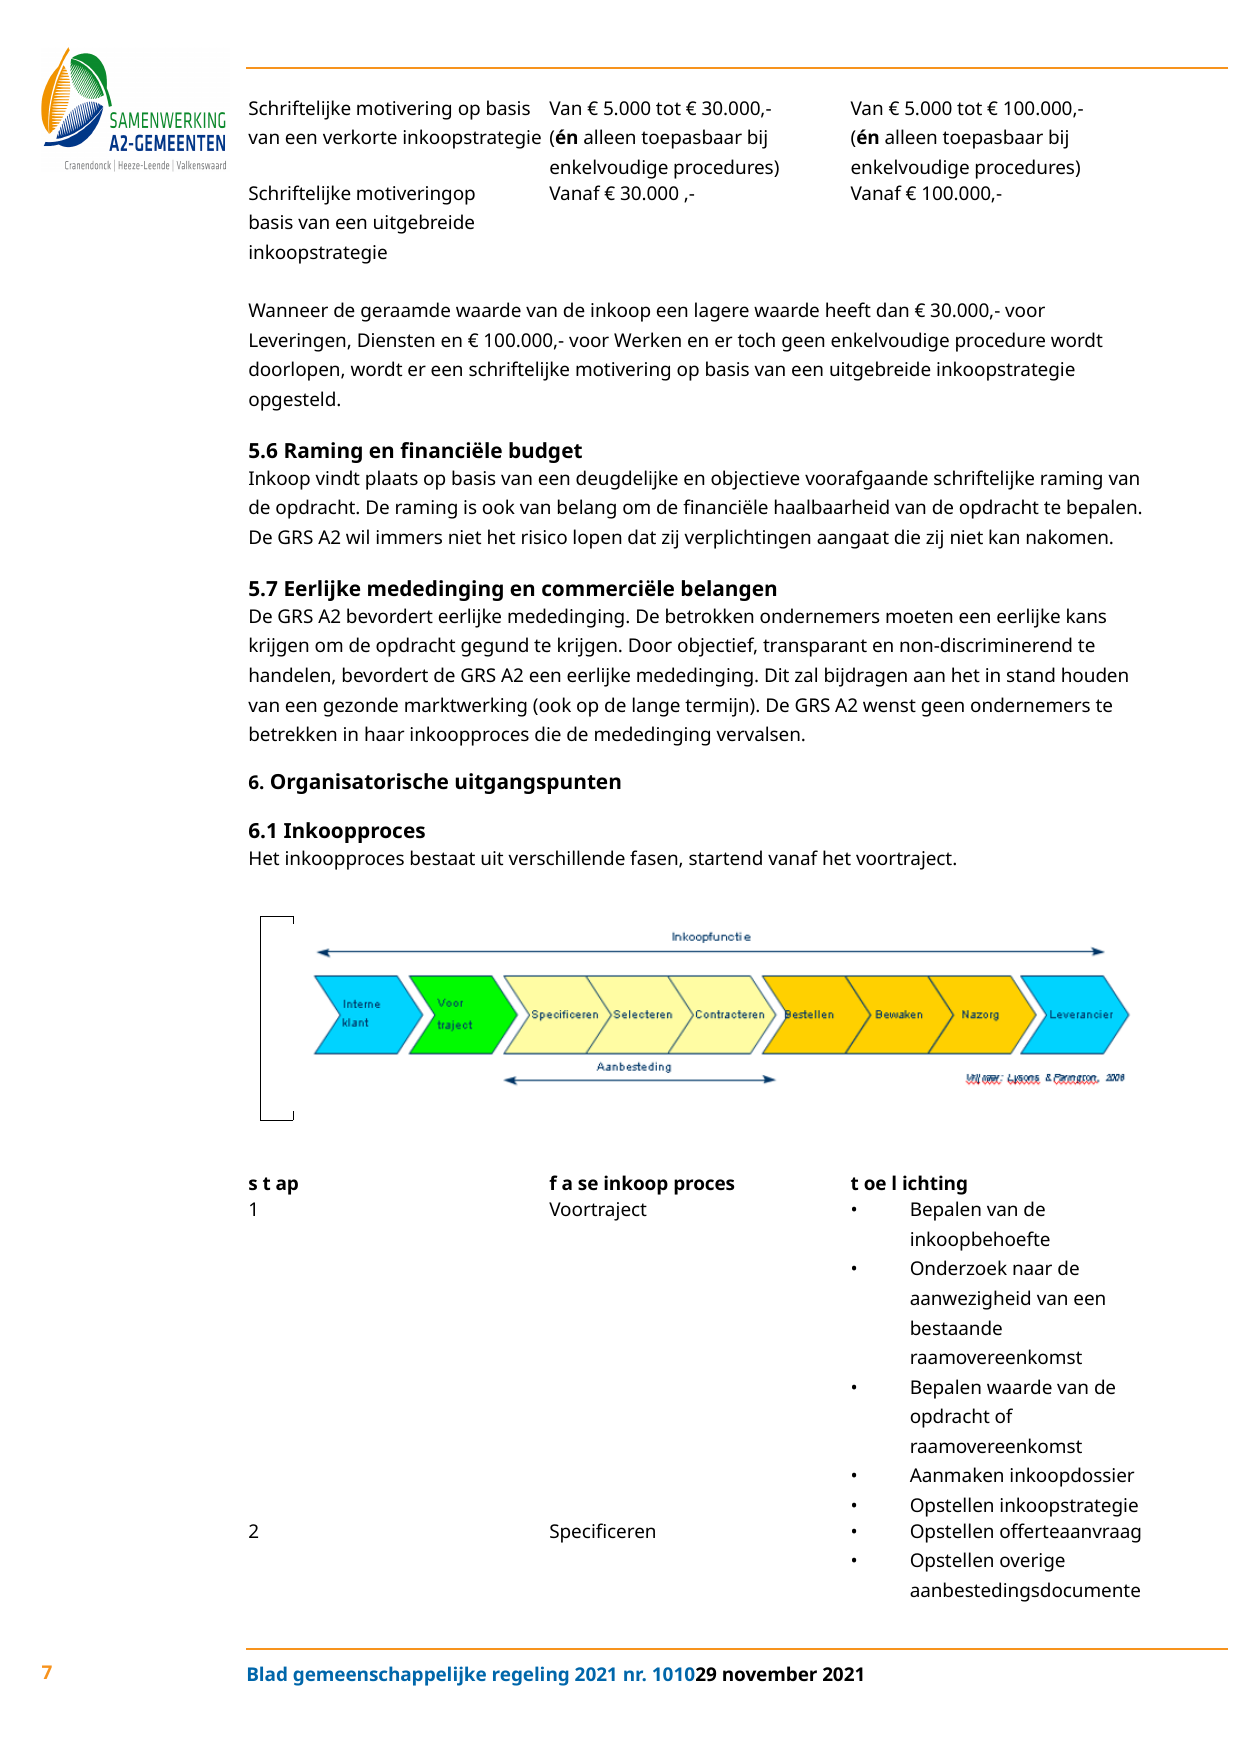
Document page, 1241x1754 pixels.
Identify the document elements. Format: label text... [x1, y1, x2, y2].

table_cell Schriftelijke motiveringop basis van een uitgebreide inkoopstrategie [248, 180, 549, 264]
text Inkoop vindt plaats op basis van een deugdelijke en objectieve voorafgaande schriftelijke raming van de opdracht. De raming is ook van belang om de financiële haalbaarheid van de opdracht te bepalen. De GRS A2 wil immers niet het risico lopen dat zij verplichtingen aangaat die zij niet kan nakomen. [248, 465, 1152, 550]
table_cell Opstellen offerteaanvraag Opstellen overige aanbestedingsdocumenten [850, 1518, 1152, 1603]
table_cell Vanaf € 30.000 ,- [549, 180, 850, 264]
table_header t oe l ichting [850, 1171, 1152, 1196]
text Wanneer de geraamde waarde van de inkoop een lagere waarde heeft dan € 30.000,- voor Leveringen, Diensten en € 100.000,- voor Werken en er toch geen enkelvoudige procedure wordt doorlopen, wordt er een schriftelijke motivering op basis van een uitgebreide inkoopstrategie opgesteld. [248, 297, 1152, 412]
text Het inkoopproces bestaat uit verschillende fasen, startend vanaf het voortraject. [248, 845, 1152, 870]
text De GRS A2 bevordert eerlijke mededinging. De betrokken ondernemers moeten een eerlijke kans krijgen om de opdracht gegund te krijgen. Door objectief, transparant en non-discriminerend te handelen, bevordert de GRS A2 een eerlijke mededinging. Dit zal bijdragen aan het in stand houden van een gezonde marktwerking (ook op de lange termijn). De GRS A2 wenst geen ondernemers te betrekken in haar inkoopproces die de mededinging vervalsen. [248, 603, 1152, 747]
table_cell Schriftelijke motivering op basis van een verkorte inkoopstrategie [248, 95, 549, 180]
picture [41, 47, 231, 172]
text 5.7 Eerlijke mededinging en commerciële belangen [248, 574, 1152, 603]
table_cell Specificeren [549, 1518, 850, 1603]
table_cell 2 [248, 1518, 549, 1603]
table_cell Van € 5.000 tot € 30.000,- (én alleen toepasbaar bij enkelvoudige procedures) [549, 95, 850, 180]
table_cell 1 [248, 1196, 549, 1518]
table_cell Bepalen van de inkoopbehoefte Onderzoek naar de aanwezigheid van een bestaande raamovereenkomst Bepalen waarde van de opdracht of raamovereenkomst Aanmaken inkoopdossier Opstellen inkoopstrategie [850, 1196, 1152, 1518]
text 6.1 Inkoopproces [248, 816, 1152, 845]
table_header s t ap [248, 1171, 549, 1196]
table_cell Van € 5.000 tot € 100.000,- (én alleen toepasbaar bij enkelvoudige procedures) [850, 95, 1152, 180]
table_cell Vanaf € 100.000,- [850, 180, 1152, 264]
table_header f a se inkoop proces [549, 1171, 850, 1196]
table_cell Voortraject [549, 1196, 850, 1518]
text 6. Organisatorische uitgangspunten [248, 767, 1152, 795]
picture [268, 924, 1173, 1111]
text 5.6 Raming en financiële budget [248, 437, 1152, 465]
